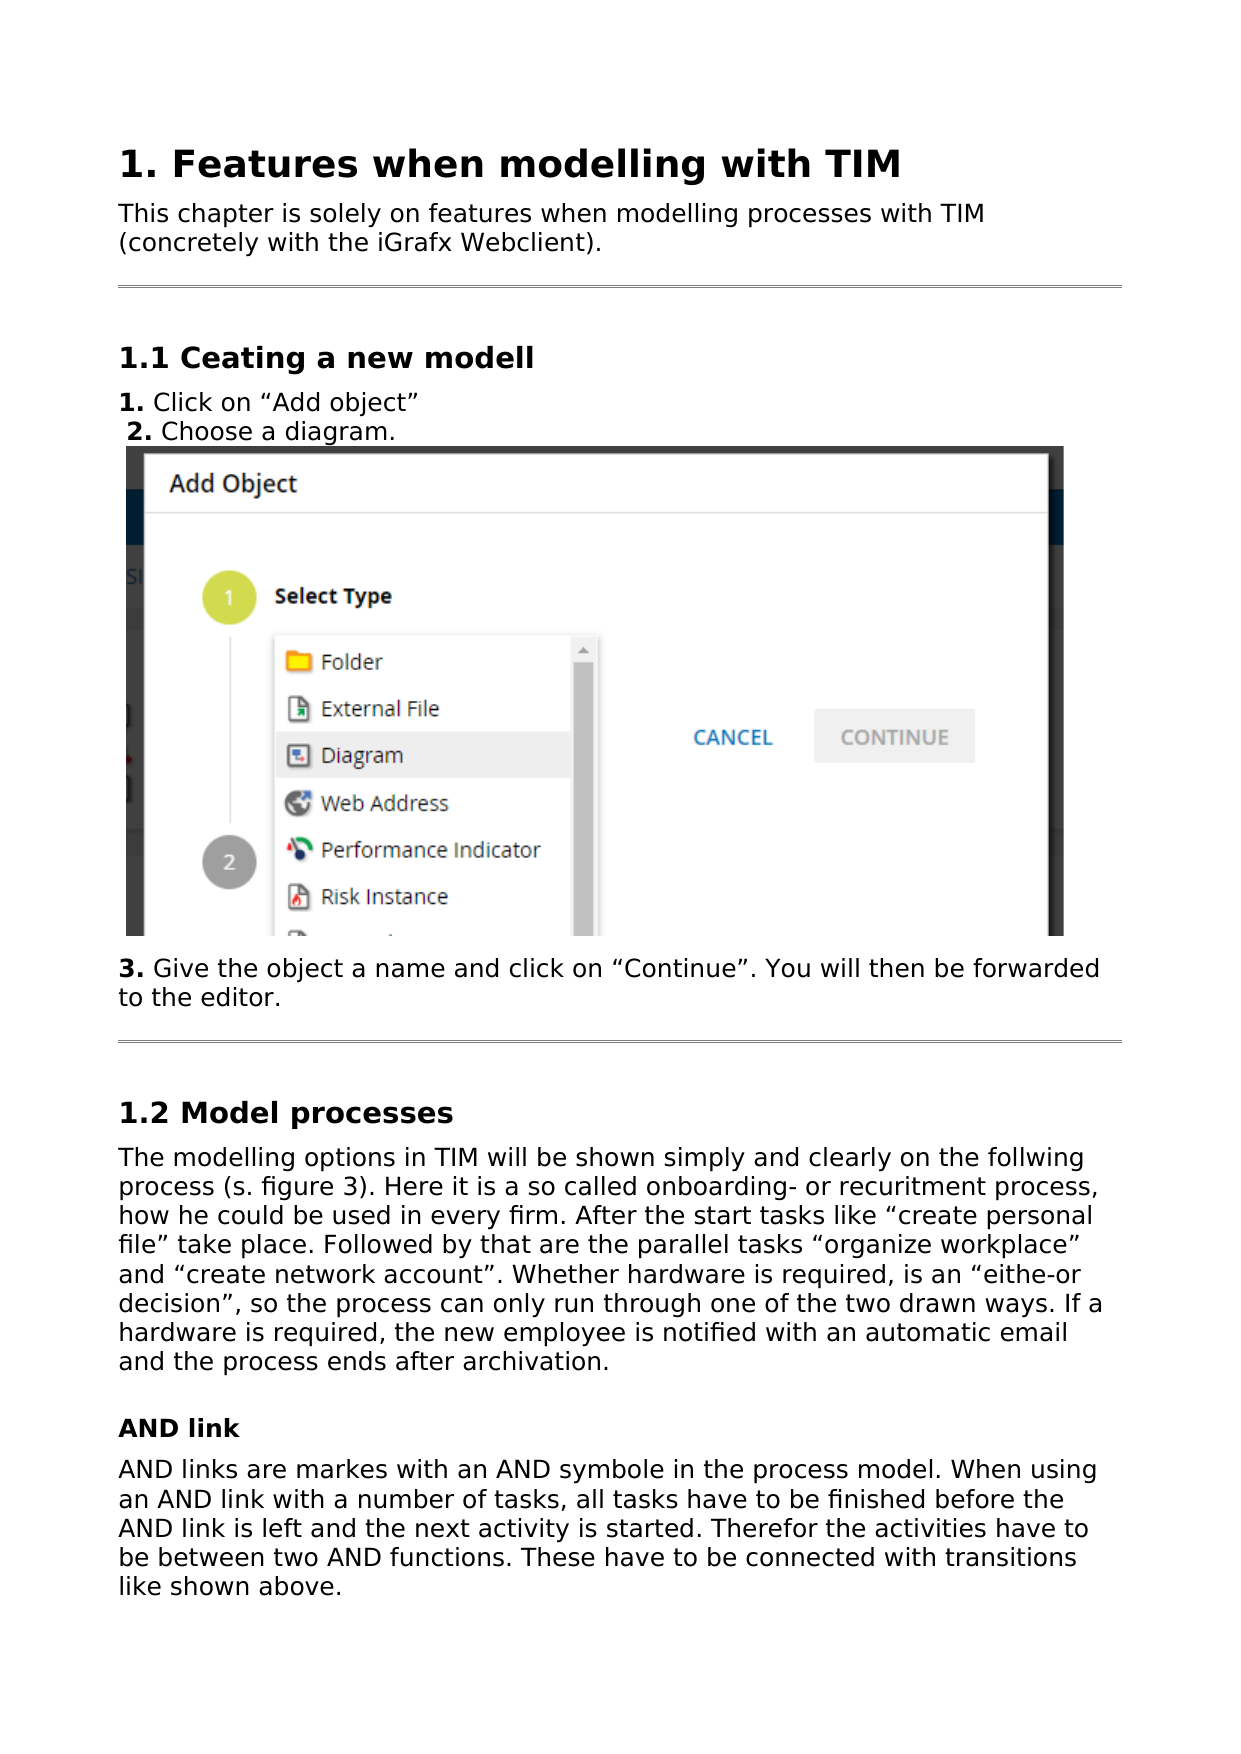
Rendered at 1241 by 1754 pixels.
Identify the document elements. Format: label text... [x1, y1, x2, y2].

text AND links are markes with an AND symbole in the process model. When using an AND link with a number of tasks, all tasks have to be finished before the AND link is left and the next activity is started. Therefor the activities have to be between two AND functions. These have to be connected with transitions like shown above. [118, 1456, 1122, 1601]
picture [126, 446, 1064, 936]
text This chapter is solely on features when modelling processes with TIM (concretely with the iGrafx Webclient). [118, 199, 1122, 258]
text 3. Give the object a name and click on “Continue”. You will then be forwarded to the editor. [118, 954, 1122, 1013]
subtitle AND link [118, 1414, 1122, 1443]
subtitle 1.2 Model processes [118, 1097, 1122, 1131]
subtitle 1. Features when modelling with TIM [118, 143, 1122, 187]
text The modelling options in TIM will be shown simply and clearly on the follwing process (s. figure 3). Here it is a so called onboarding- or recuritment process, how he could be used in every firm. After the start tasks like “create personal file” take place. Followed by that are the parallel tasks “organize workplace” and “create network account”. Whether hardware is required, is an “eithe-or decision”, so the process can only run through one of the two drawn ways. If a hardware is required, the new employee is notified with an automatic email and the process ends after archivation. [118, 1143, 1122, 1376]
subtitle 1.1 Ceating a new modell [118, 341, 1122, 375]
text 1. Click on “Add object” 2. Choose a diagram. [118, 388, 1122, 942]
